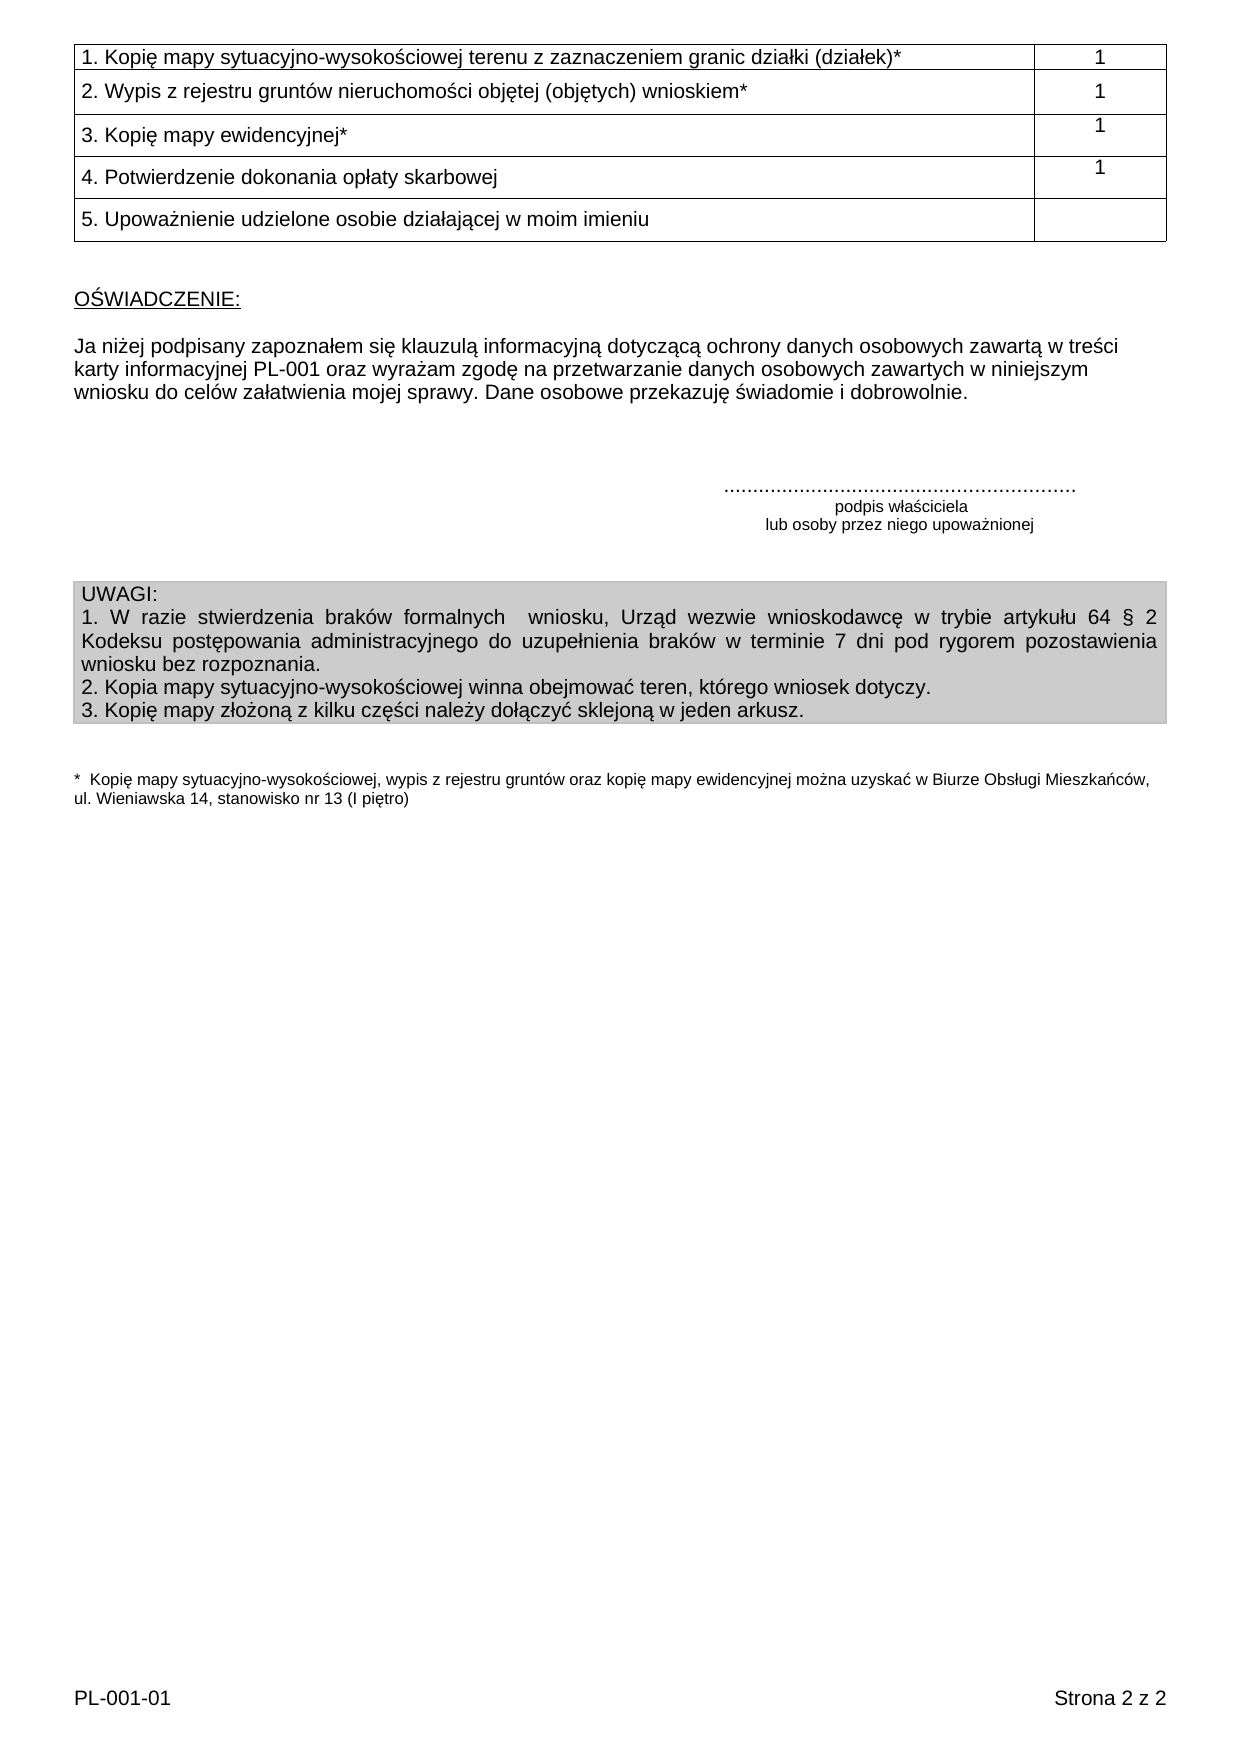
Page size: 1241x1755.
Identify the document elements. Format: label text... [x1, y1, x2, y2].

table_cell 1 [1035, 157, 1166, 198]
table_cell 1 [1035, 70, 1166, 114]
text * Kopię mapy sytuacyjno-wysokościowej, wypis z rejestru gruntów oraz kopię mapy ewidencyjnej można uzyskać w Biurze Obsługi Mieszkańców, ul. Wieniawska 14, stanowisko nr 13 (I piętro) [74, 771, 1166, 808]
text podpis właściciela lub osoby przez niego upoważnionej [74, 497, 1166, 534]
table_cell 5. Upoważnienie udzielone osobie działającej w moim imieniu [75, 199, 1034, 241]
text OŚWIADCZENIE: [74, 288, 1166, 311]
table_cell [1035, 199, 1166, 241]
text Ja niżej podpisany zapoznałem się klauzulą informacyjną dotyczącą ochrony danych osobowych zawartą w treści karty informacyjnej PL-001 oraz wyrażam zgodę na przetwarzanie danych osobowych zawartych w niniejszym wniosku do celów załatwienia mojej sprawy. Dane osobowe przekazuję świadomie i dobrowolnie. [74, 334, 1166, 404]
table_cell 4. Potwierdzenie dokonania opłaty skarbowej [75, 157, 1034, 198]
table_cell 1 [1035, 45, 1166, 69]
table_cell 1. Kopię mapy sytuacyjno-wysokościowej terenu z zaznaczeniem granic działki (działek)* [75, 45, 1034, 69]
table_header UWAGI: 1. W razie stwierdzenia braków formalnych wniosku, Urząd wezwie wnioskodawcę w trybie artykułu 64 § 2 Kodeksu postępowania administracyjnego do uzupełnienia braków w terminie 7 dni pod rygorem pozostawienia wniosku bez rozpoznania. 2. Kopia mapy sytuacyjno-wysokościowej winna obejmować teren, którego wniosek dotyczy. 3. Kopię mapy złożoną z kilku części należy dołączyć sklejoną w jeden arkusz. [75, 583, 1165, 722]
table_cell 2. Wypis z rejestru gruntów nieruchomości objętej (objętych) wnioskiem* [75, 70, 1034, 114]
table_cell 1 [1035, 115, 1166, 156]
table_cell 3. Kopię mapy ewidencyjnej* [75, 115, 1034, 156]
